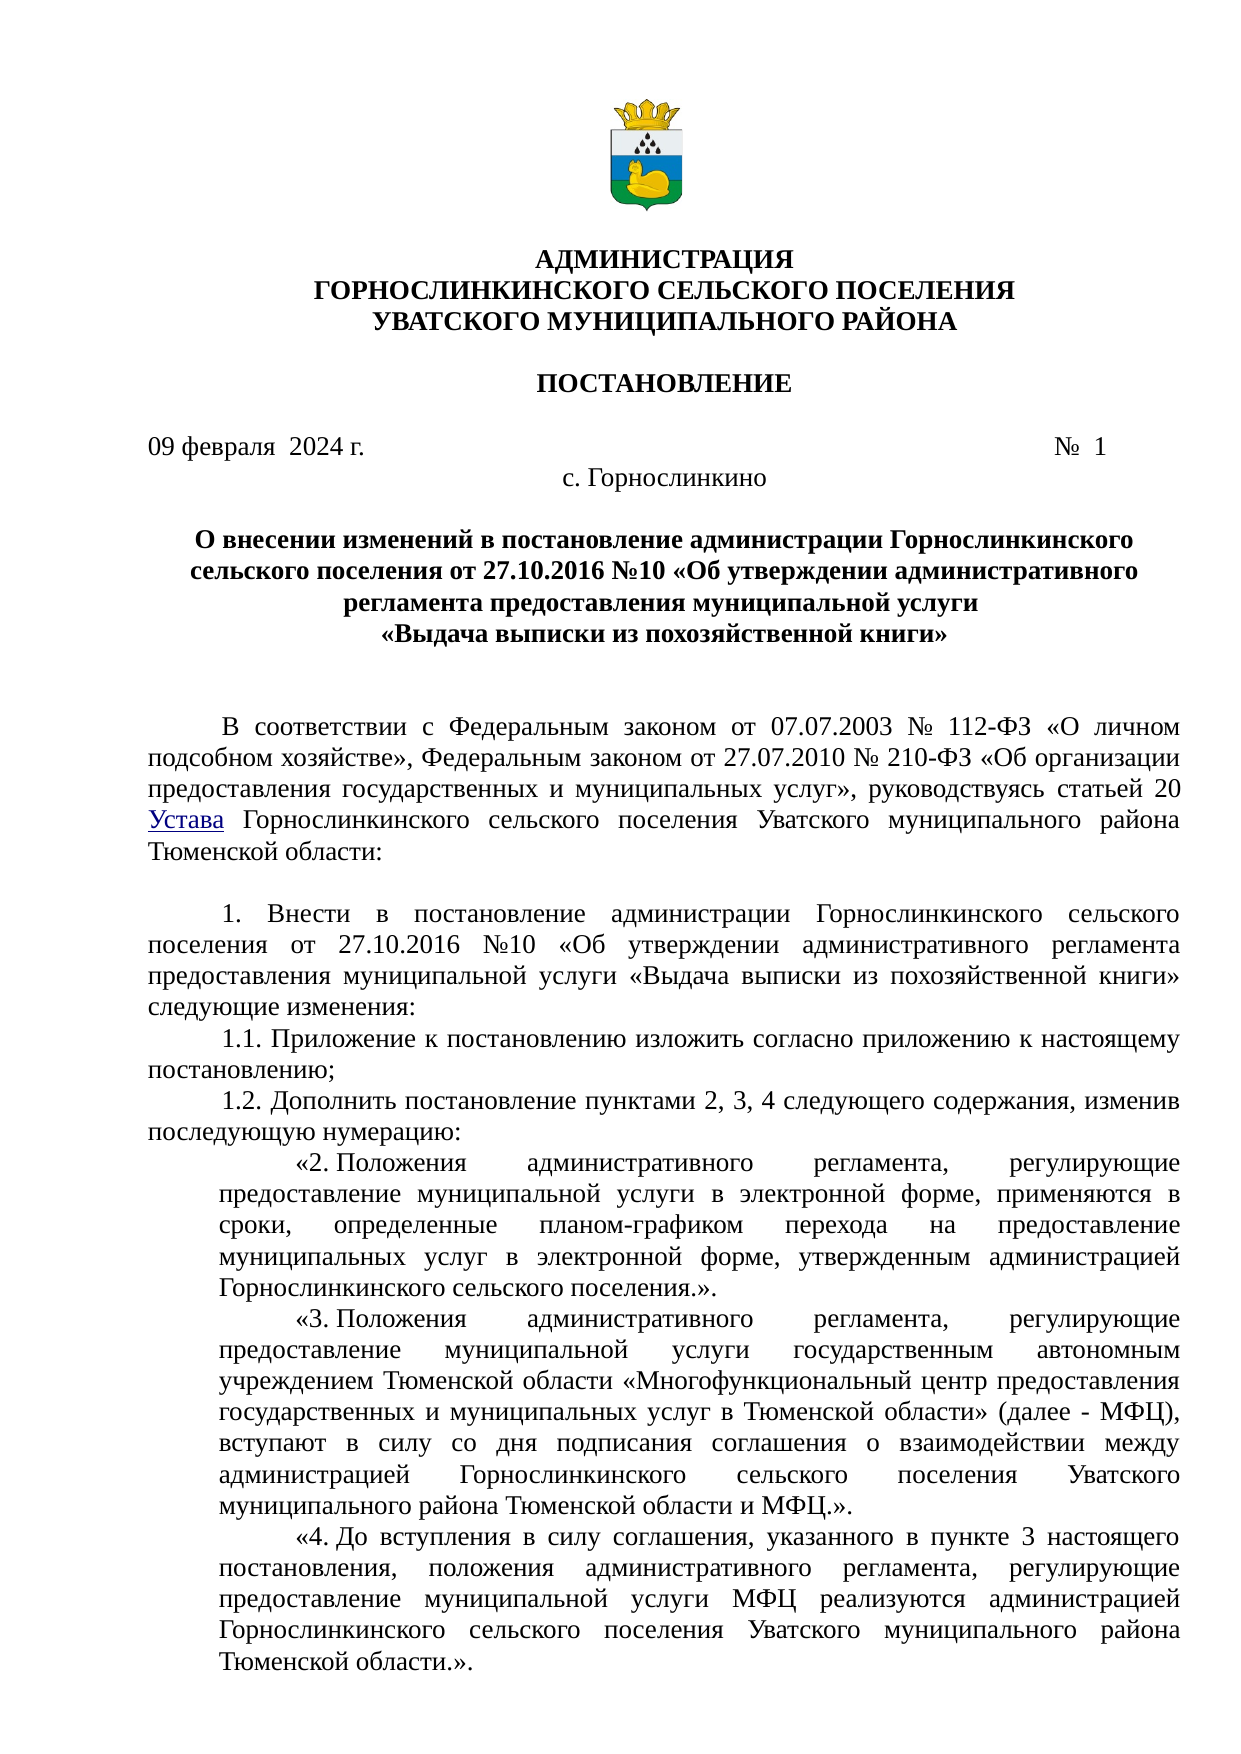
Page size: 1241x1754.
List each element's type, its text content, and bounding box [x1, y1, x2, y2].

text «3. Положения административного регламента, регулирующие предоставление муниципальной услуги государственным автономным учреждением Тюменской области «Многофункциональный центр предоставления государственных и муниципальных услуг в Тюменской области» (далее - МФЦ), вступают в силу со дня подписания соглашения о взаимодействии между администрацией Горнослинкинского сельского поселения Уватского муниципального района Тюменской области и МФЦ.». [218, 1302, 1181, 1520]
text ГОРНОСЛИНКИНСКОГО СЕЛЬСКОГО ПОСЕЛЕНИЯ [148, 274, 1181, 305]
text О внесении изменений в постановление администрации Горнослинкинского сельского поселения от 27.10.2016 №10 «Об утверждении административного регламента предоставления муниципальной услуги [148, 523, 1181, 617]
text В соответствии с Федеральным законом от 07.07.2003 № 112-ФЗ «О личном подсобном хозяйстве», Федеральным законом от 27.07.2010 № 210-ФЗ «Об организации предоставления государственных и муниципальных услуг», руководствуясь статьей 20 Устава Горнослинкинского сельского поселения Уватского муниципального района Тюменской области: [148, 710, 1181, 866]
text «2. Положения административного регламента, регулирующие предоставление муниципальной услуги в электронной форме, применяются в сроки, определенные планом-графиком перехода на предоставление муниципальных услуг в электронной форме, утвержденным администрацией Горнослинкинского сельского поселения.». [218, 1146, 1181, 1302]
text УВАТСКОГО МУНИЦИПАЛЬНОГО РАЙОНА [148, 305, 1181, 336]
text «Выдача выписки из похозяйственной книги» [148, 617, 1181, 648]
text 1.2. Дополнить постановление пунктами 2, 3, 4 следующего содержания, изменив последующую нумерацию: [148, 1084, 1181, 1146]
text 09 февраля 2024 г. № 1 [148, 430, 1181, 461]
text «4. До вступления в силу соглашения, указанного в пункте 3 настоящего постановления, положения административного регламента, регулирующие предоставление муниципальной услуги МФЦ реализуются администрацией Горнослинкинского сельского поселения Уватского муниципального района Тюменской области.». [218, 1520, 1181, 1676]
text АДМИНИСТРАЦИЯ [148, 243, 1181, 274]
text ПОСТАНОВЛЕНИЕ [148, 368, 1181, 399]
text 1.1. Приложение к постановлению изложить согласно приложению к настоящему постановлению; [148, 1022, 1181, 1084]
text с. Горнослинкино [148, 461, 1181, 492]
text 1. Внести в постановление администрации Горнослинкинского сельского поселения от 27.10.2016 №10 «Об утверждении административного регламента предоставления муниципальной услуги «Выдача выписки из похозяйственной книги» следующие изменения: [148, 897, 1181, 1022]
